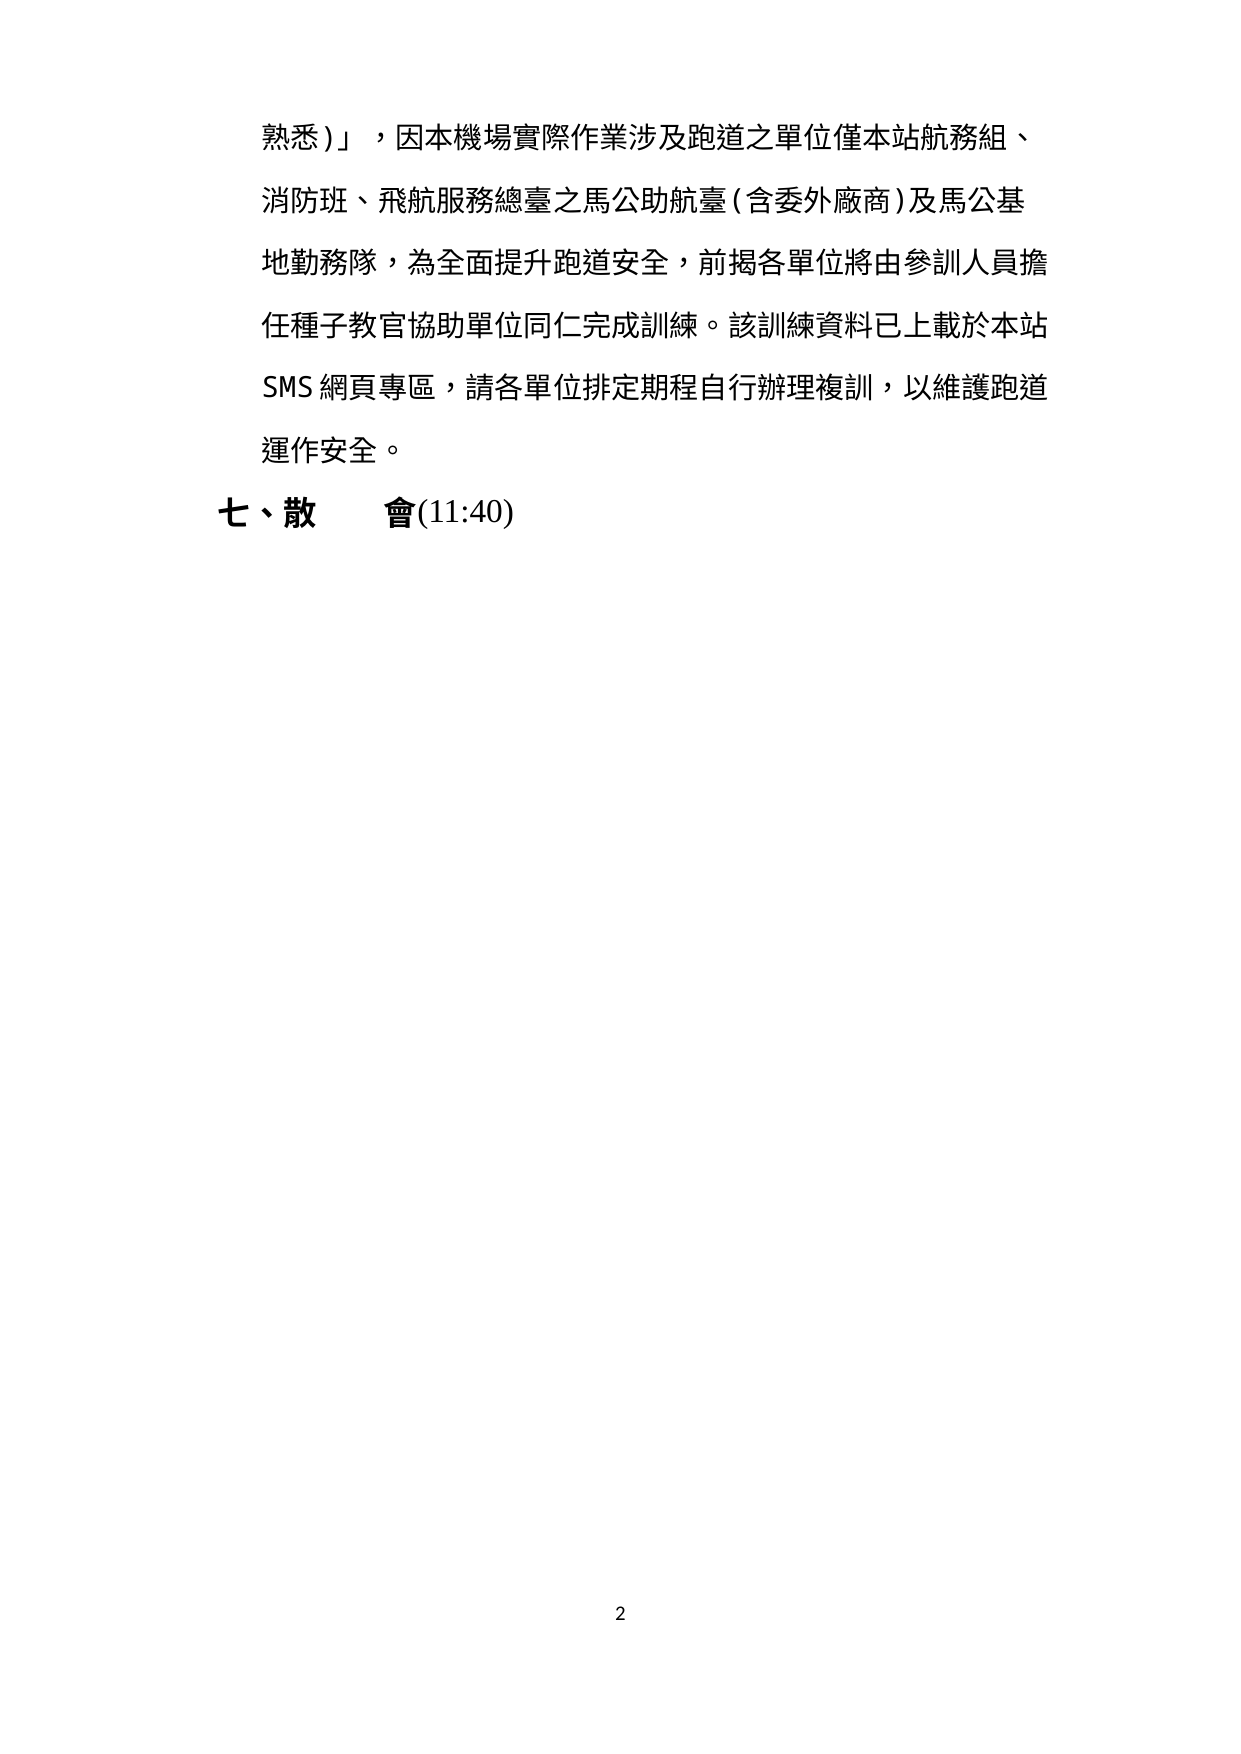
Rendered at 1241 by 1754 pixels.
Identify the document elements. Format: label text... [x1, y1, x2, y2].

text 熟悉)」，因本機場實際作業涉及跑道之單位僅本站航務組、消防班、飛航服務總臺之馬公助航臺(含委外廠商)及馬公基地勤務隊，為全面提升跑道安全，前揭各單位將由參訓人員擔任種子教官協助單位同仁完成訓練。該訓練資料已上載於本站SMS網頁專區，請各單位排定期程自行辦理複訓，以維護跑道運作安全。 [197, 94, 1053, 469]
text 七、散 會(11:40) [217, 469, 1053, 532]
